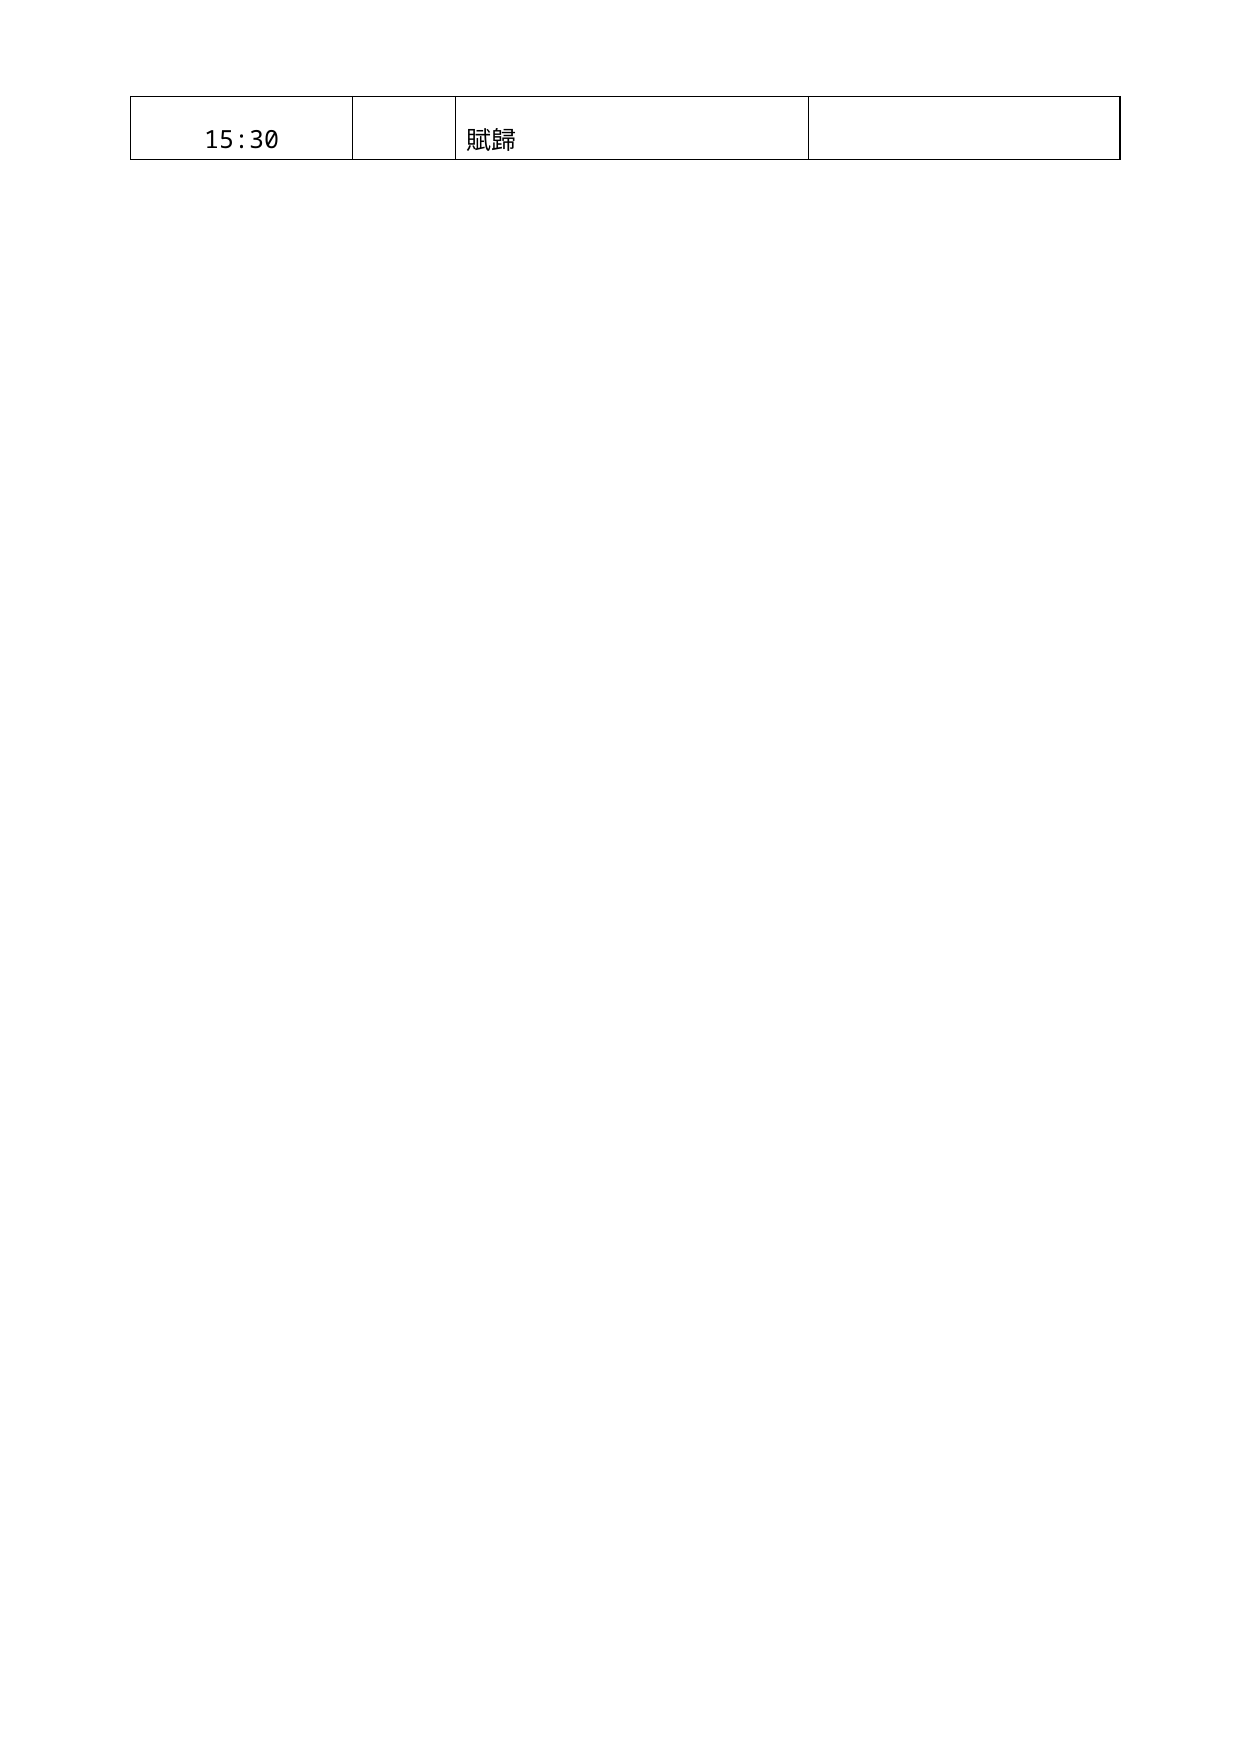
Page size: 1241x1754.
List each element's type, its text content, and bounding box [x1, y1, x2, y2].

table_cell 15:30 [131, 97, 352, 159]
table_cell 賦歸 [456, 97, 808, 159]
table_cell [353, 97, 455, 159]
table_cell [809, 97, 1119, 159]
